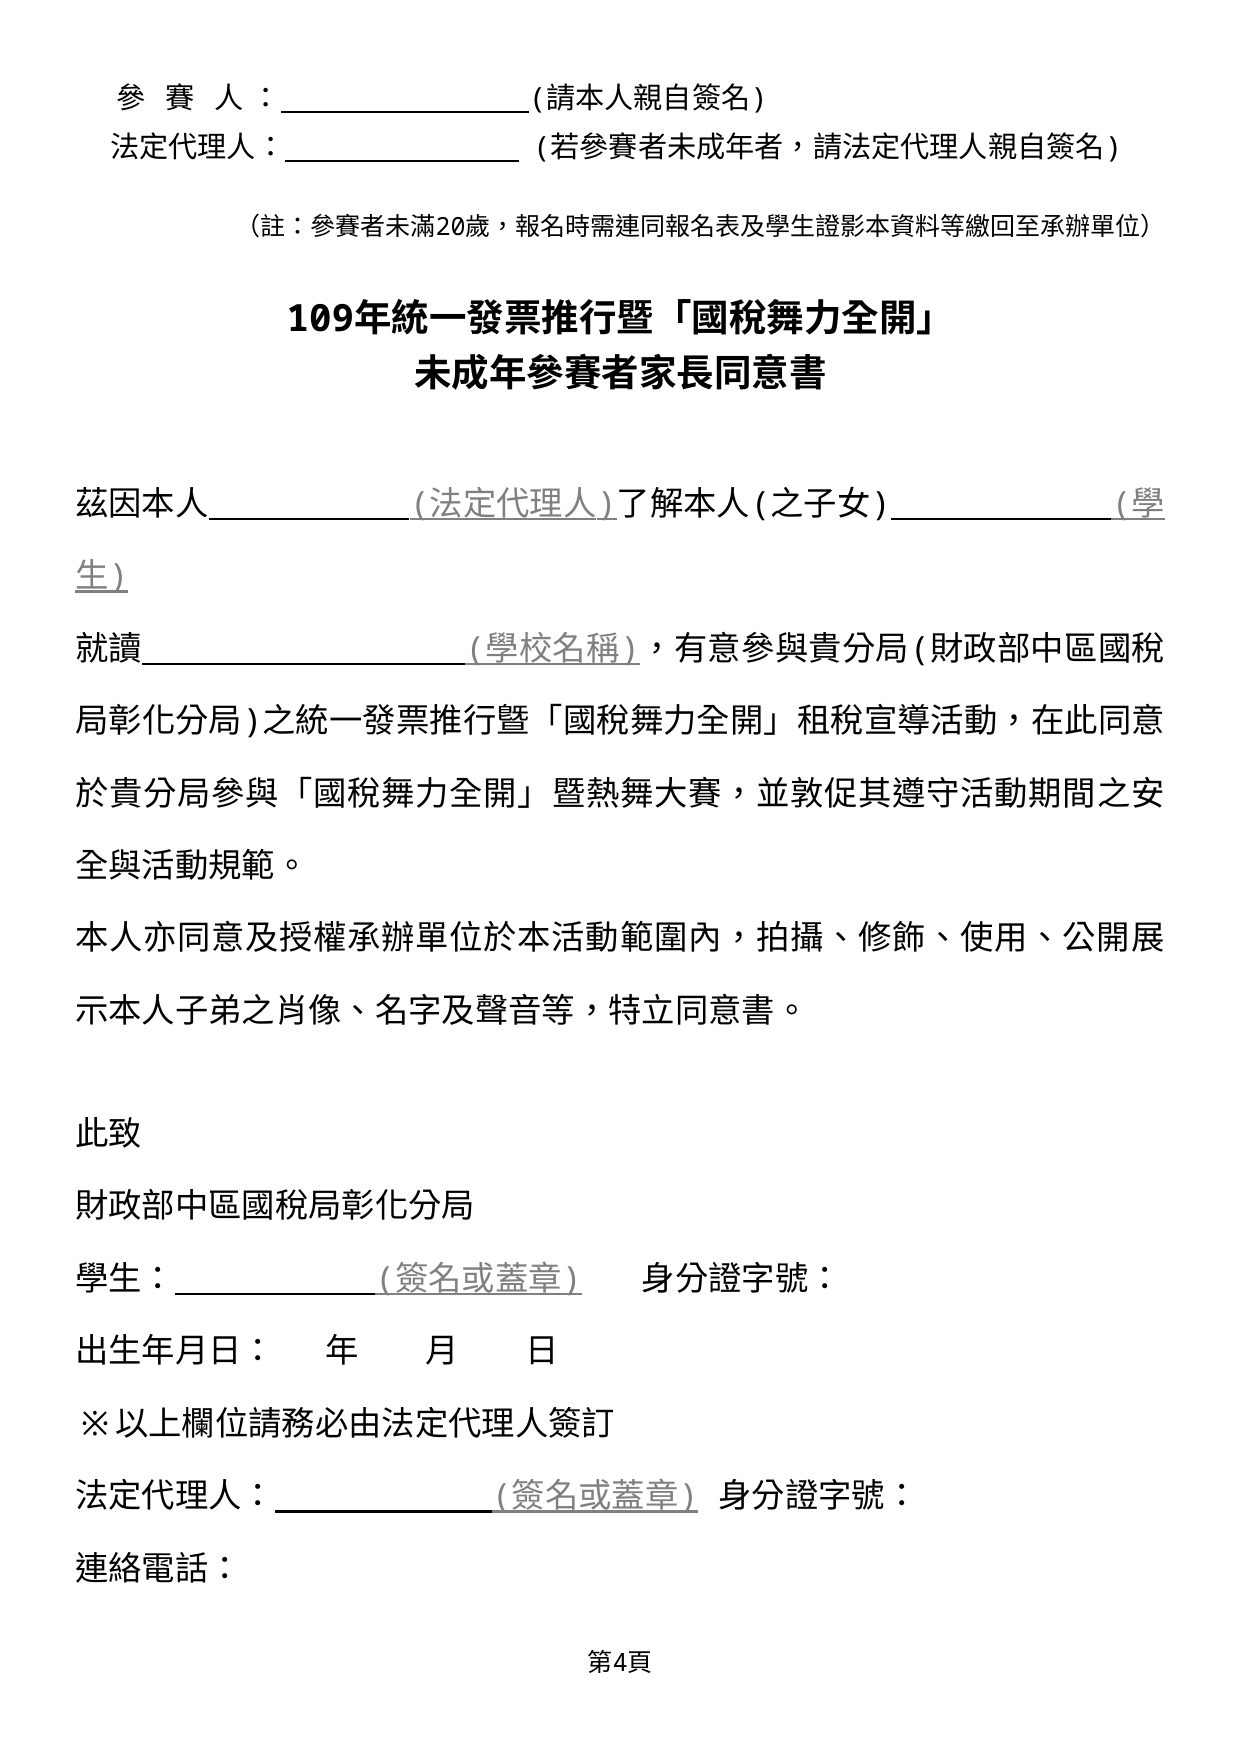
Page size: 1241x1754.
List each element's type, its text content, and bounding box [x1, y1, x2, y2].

text 本人亦同意及授權承辦單位於本活動範圍內，拍攝、修飾、使用、公開展示本人子弟之肖像、名字及聲音等，特立同意書。 [75, 911, 1165, 1032]
text 法定代理人： (簽名或蓋章) 身分證字號： [75, 1469, 1165, 1517]
text 茲因本人 (法定代理人)了解本人(之子女) (學生) [75, 476, 1165, 597]
text 未成年參賽者家長同意書 [75, 343, 1165, 397]
text 此致 [75, 1107, 1165, 1155]
text 就讀 (學校名稱)，有意參與貴分局(財政部中區國稅局彰化分局)之統一發票推行曁「國稅舞力全開」租稅宣導活動，在此同意於貴分局參與「國稅舞力全開」暨熱舞大賽，並敦促其遵守活動期間之安全與活動規範。 [75, 621, 1165, 887]
text 財政部中區國稅局彰化分局 [75, 1179, 1165, 1227]
text （註：參賽者未滿20歲，報名時需連同報名表及學生證影本資料等繳回至承辦單位） [75, 207, 1165, 243]
text 法定代理人： (若參賽者未成年者，請法定代理人親自簽名) [75, 124, 1165, 166]
text 學生： (簽名或蓋章) 身分證字號： [75, 1252, 1165, 1300]
text 連絡電話： [75, 1542, 1165, 1590]
text ※以上欄位請務必由法定代理人簽訂 [75, 1396, 1165, 1445]
text 參 賽 人 ： (請本人親自簽名) [81, 75, 1165, 117]
text 109年統一發票推行暨「國稅舞力全開」 [75, 288, 1165, 343]
text 出生年月日： 年 月 日 [75, 1324, 1165, 1372]
